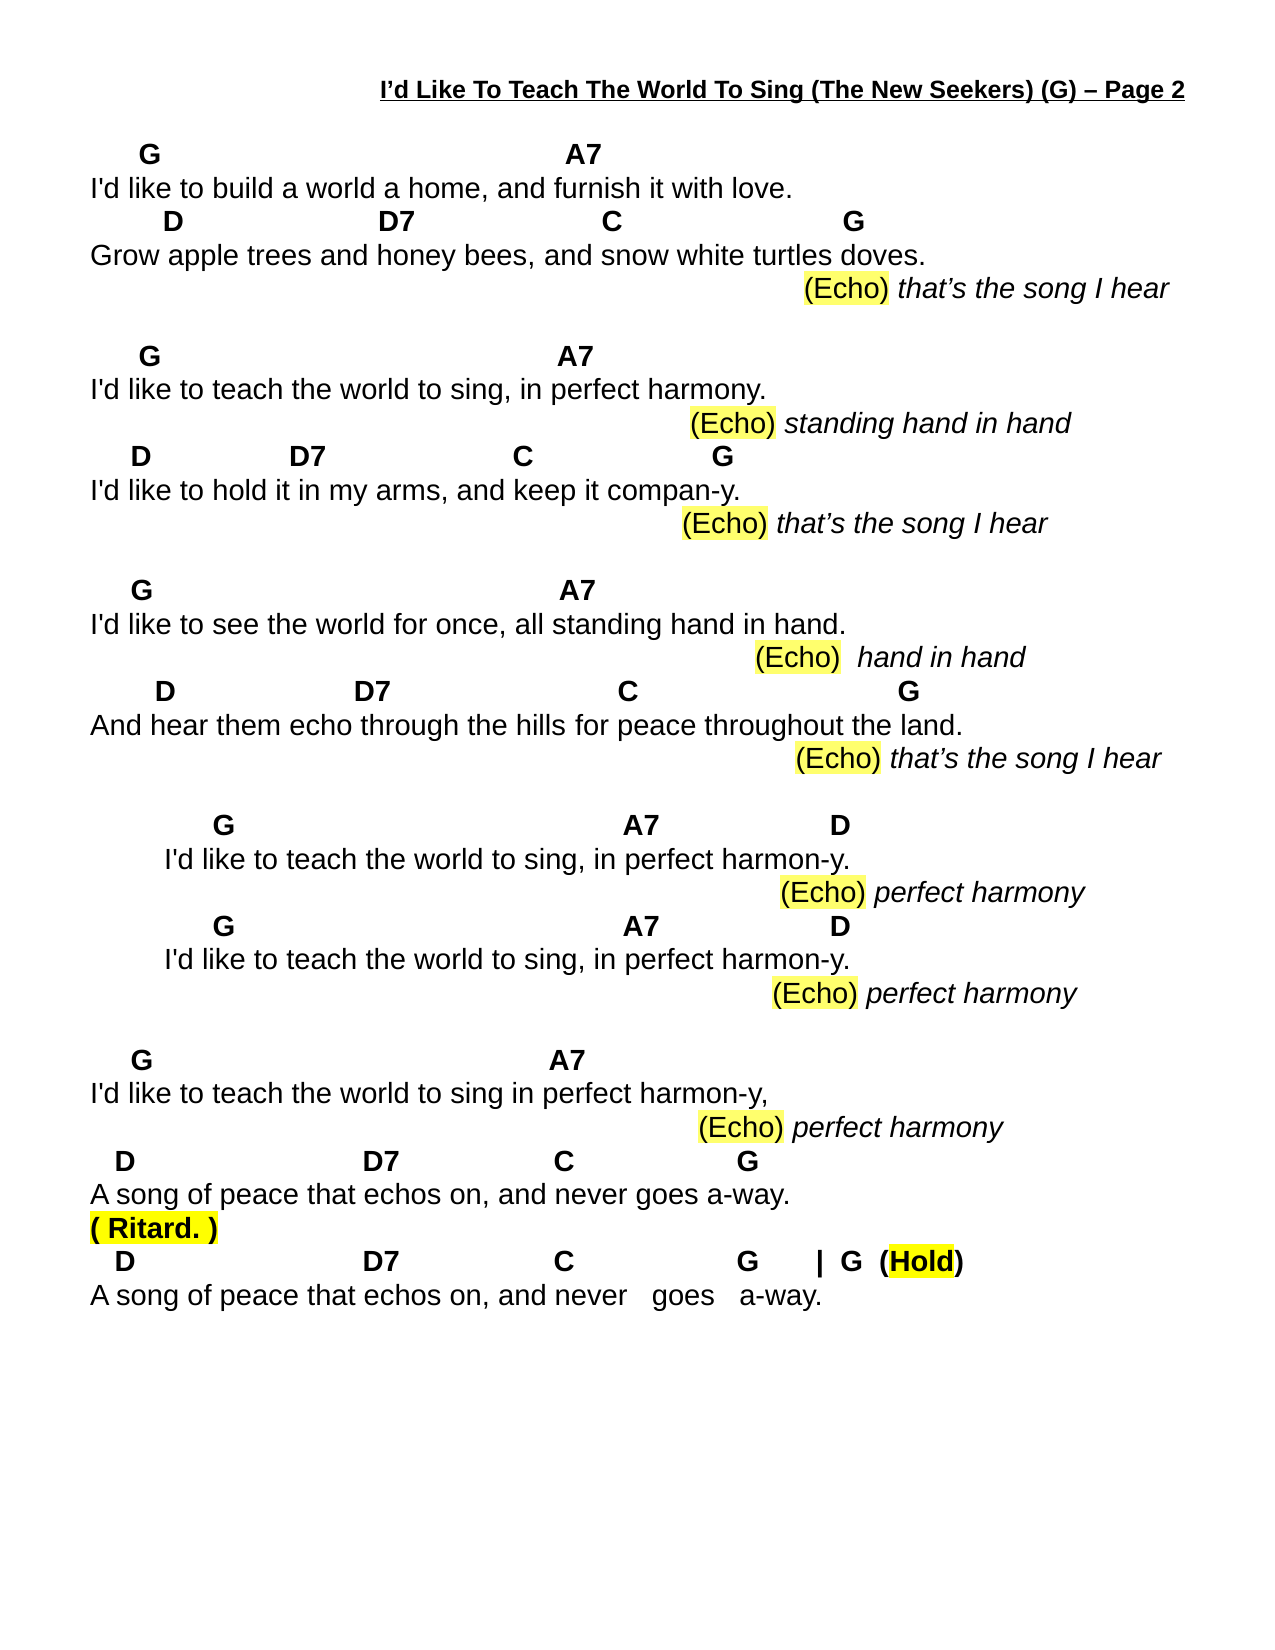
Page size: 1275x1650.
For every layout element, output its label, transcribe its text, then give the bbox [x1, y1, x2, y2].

text I'd like to teach the world to sing in perfect harmon-y, [90, 1076, 1185, 1110]
text G A7 [90, 137, 1185, 171]
text And hear them echo through the hills for peace throughout the land. [90, 707, 1185, 741]
text (Echo) perfect harmony [164, 875, 1185, 909]
text (Echo) perfect harmony [164, 976, 1185, 1009]
text I'd like to teach the world to sing, in perfect harmon-y. [164, 942, 1185, 976]
text Grow apple trees and honey bees, and snow white turtles doves. [90, 238, 1185, 271]
text (Echo) that’s the song I hear [90, 506, 1185, 540]
text G A7 [90, 338, 1185, 372]
text I'd like to see the world for once, all standing hand in hand. [90, 607, 1185, 640]
text (Echo) perfect harmony [90, 1110, 1185, 1143]
text D D7 C G | G (Hold) [90, 1244, 1185, 1278]
text D D7 C G [90, 439, 1185, 473]
text I'd like to build a world a home, and furnish it with love. [90, 171, 1185, 204]
text D D7 C G [90, 1143, 1185, 1177]
text G A7 [90, 573, 1185, 607]
text I'd like to teach the world to sing, in perfect harmon-y. [164, 842, 1185, 875]
text I'd like to hold it in my arms, and keep it compan-y. [90, 473, 1185, 506]
text (Echo) hand in hand [90, 640, 1185, 674]
text ( Ritard. ) [90, 1211, 1185, 1244]
text A song of peace that echos on, and never goes a-way. [90, 1177, 1185, 1211]
text D D7 C G [90, 674, 1185, 707]
text G A7 [90, 1043, 1185, 1076]
text D D7 C G [90, 204, 1185, 238]
text (Echo) that’s the song I hear [90, 271, 1185, 305]
text (Echo) standing hand in hand [90, 406, 1185, 439]
text G A7 D [164, 909, 1185, 942]
text A song of peace that echos on, and never goes a-way. [90, 1278, 1185, 1311]
text (Echo) that’s the song I hear [90, 741, 1185, 774]
text I'd like to teach the world to sing, in perfect harmony. [90, 372, 1185, 406]
text I’d Like To Teach The World To Sing (The New Seekers) (G) – Page 2 [90, 75, 1185, 104]
text G A7 D [164, 808, 1185, 842]
